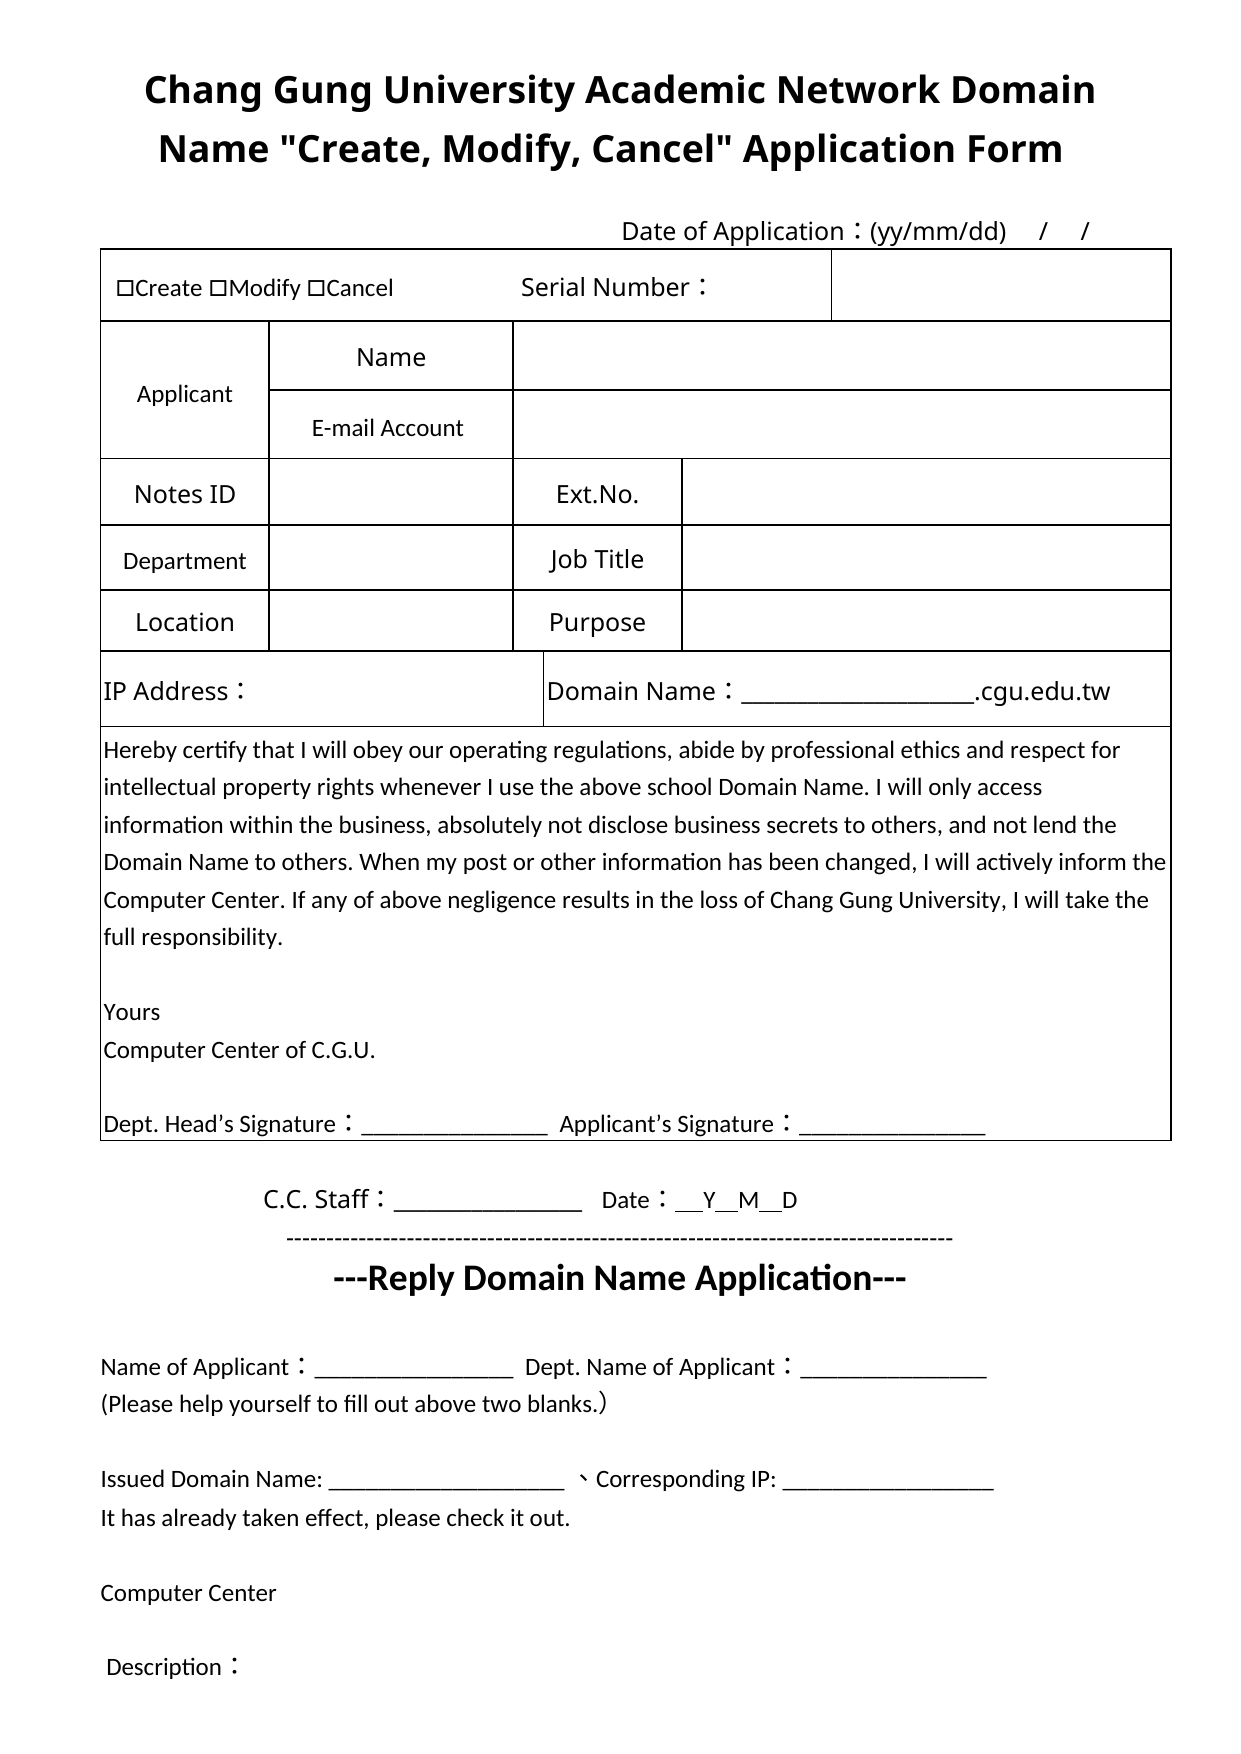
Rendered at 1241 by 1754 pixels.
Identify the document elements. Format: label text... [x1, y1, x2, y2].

table_cell Location [101, 591, 268, 650]
table_cell Domain Name：_____________________.cgu.edu.tw [544, 652, 1170, 726]
table_cell E-mail Account [270, 391, 512, 457]
text It has already taken effect, please check it out. [100, 1495, 1140, 1532]
text Name of Applicant：________________ Dept. Name of Applicant：_______________ [100, 1345, 1140, 1382]
table_header □Create □Modify □Cancel Serial Number： [101, 250, 831, 320]
text Description： [56, 1645, 1140, 1682]
text ----------------------------------------------------------------------------------- [100, 1216, 1140, 1254]
table_cell Purpose [514, 591, 681, 650]
table_cell [270, 459, 512, 524]
table_cell Department [101, 526, 268, 589]
table_cell [683, 526, 1170, 589]
text (Please help yourself to fill out above two blanks.） [100, 1382, 1140, 1420]
text C.C. Staff：_________________ Date： Y M D [250, 1179, 1140, 1216]
table_cell IP Address： [101, 652, 543, 726]
table_cell [683, 459, 1170, 524]
table_cell [683, 591, 1170, 650]
subtitle Chang Gung University Academic Network Domain Name "Create, Modify, Cancel" Application Form [82, 56, 1140, 173]
table_header [832, 250, 1170, 320]
table_cell Notes ID [101, 459, 268, 524]
table_cell Ext.No. [514, 459, 681, 524]
table_cell Name [270, 322, 512, 389]
table_cell [514, 391, 1170, 457]
text Issued Domain Name: ___________________ 、Corresponding IP: _________________ [100, 1457, 1140, 1495]
table_cell Applicant [101, 322, 268, 457]
text Date of Application：(yy/mm/dd) / / [100, 210, 1090, 248]
subtitle ---Reply Domain Name Application--- [100, 1254, 1140, 1299]
table_cell [270, 591, 512, 650]
table_cell [270, 526, 512, 589]
table_cell Hereby certify that I will obey our operating regulations, abide by professional ethics and respect for intellectual property rights whenever I use the above school Domain Name. I will only access information within the business, absolutely not disclose business secrets to others, and not lend the Domain Name to others. When my post or other information has been changed, I will actively inform the Computer Center. If any of above negligence results in the loss of Chang Gung University, I will take the full responsibility. Yours Computer Center of C.G.U. Dept. Head’s Signature：_______________ Applicant’s Signature：_______________ [101, 727, 1170, 1139]
text Computer Center [100, 1570, 1140, 1607]
table_cell [514, 322, 1170, 389]
table_cell Job Title [514, 526, 681, 589]
